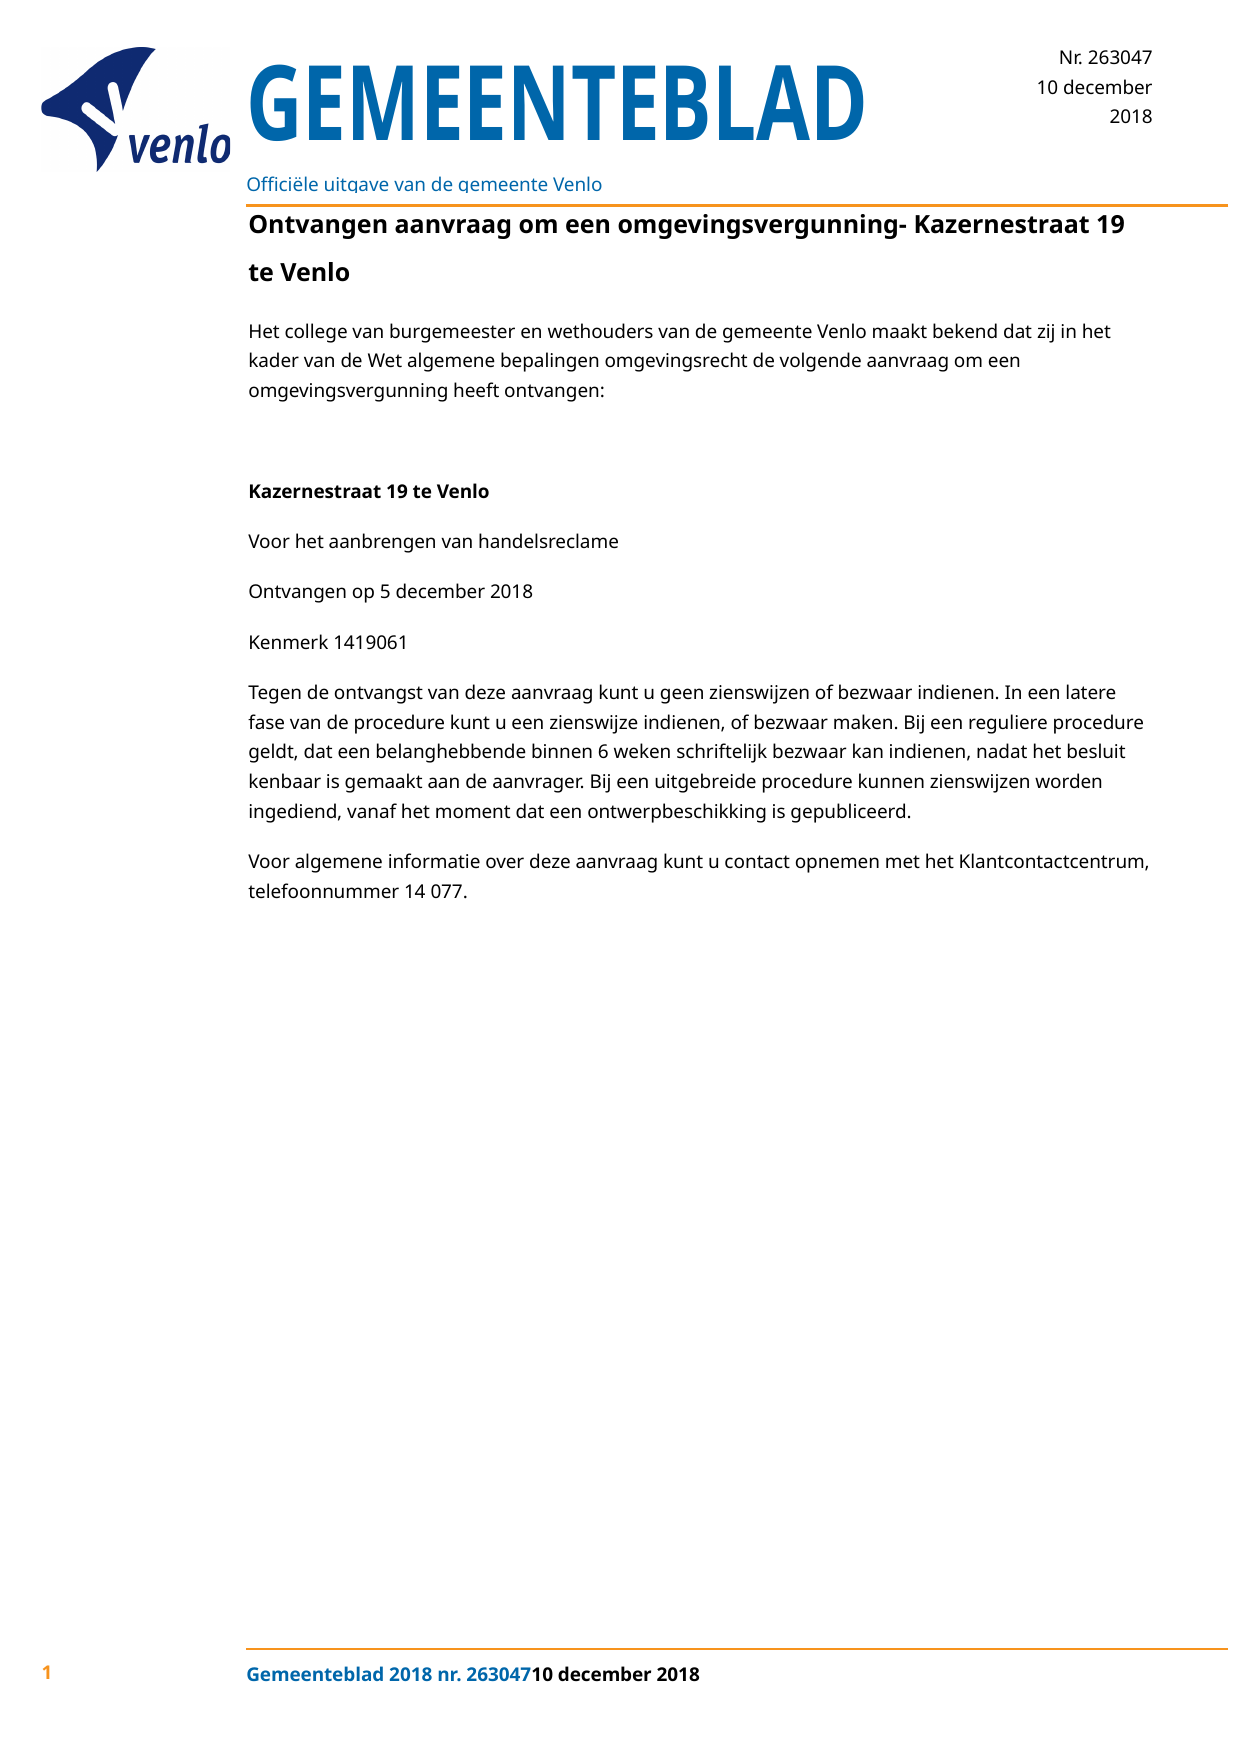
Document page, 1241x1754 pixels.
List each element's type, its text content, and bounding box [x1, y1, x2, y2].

text Ontvangen aanvraag om een omgevingsvergunning- Kazernestraat 19 te Venlo [248, 207, 1152, 288]
text Kenmerk 1419061 [248, 629, 1152, 655]
text Voor het aanbrengen van handelsreclame [248, 528, 1152, 554]
text Tegen de ontvangst van deze aanvraag kunt u geen zienswijzen of bezwaar indienen. In een latere fase van de procedure kunt u een zienswijze indienen, of bezwaar maken. Bij een reguliere procedure geldt, dat een belanghebbende binnen 6 weken schriftelijk bezwaar kan indienen, nadat het besluit kenbaar is gemaakt aan de aanvrager. Bij een uitgebreide procedure kunnen zienswijzen worden ingediend, vanaf het moment dat een ontwerpbeschikking is gepubliceerd. [248, 679, 1152, 824]
text Ontvangen op 5 december 2018 [248, 579, 1152, 604]
picture [41, 47, 231, 172]
text Het college van burgemeester en wethouders van de gemeente Venlo maakt bekend dat zij in het kader van de Wet algemene bepalingen omgevingsrecht de volgende aanvraag om een omgevingsvergunning heeft ontvangen: [248, 318, 1152, 403]
text Voor algemene informatie over deze aanvraag kunt u contact opnemen met het Klantcontactcentrum, telefoonnummer 14 077. [248, 848, 1152, 904]
text Kazernestraat 19 te Venlo [248, 478, 1152, 504]
